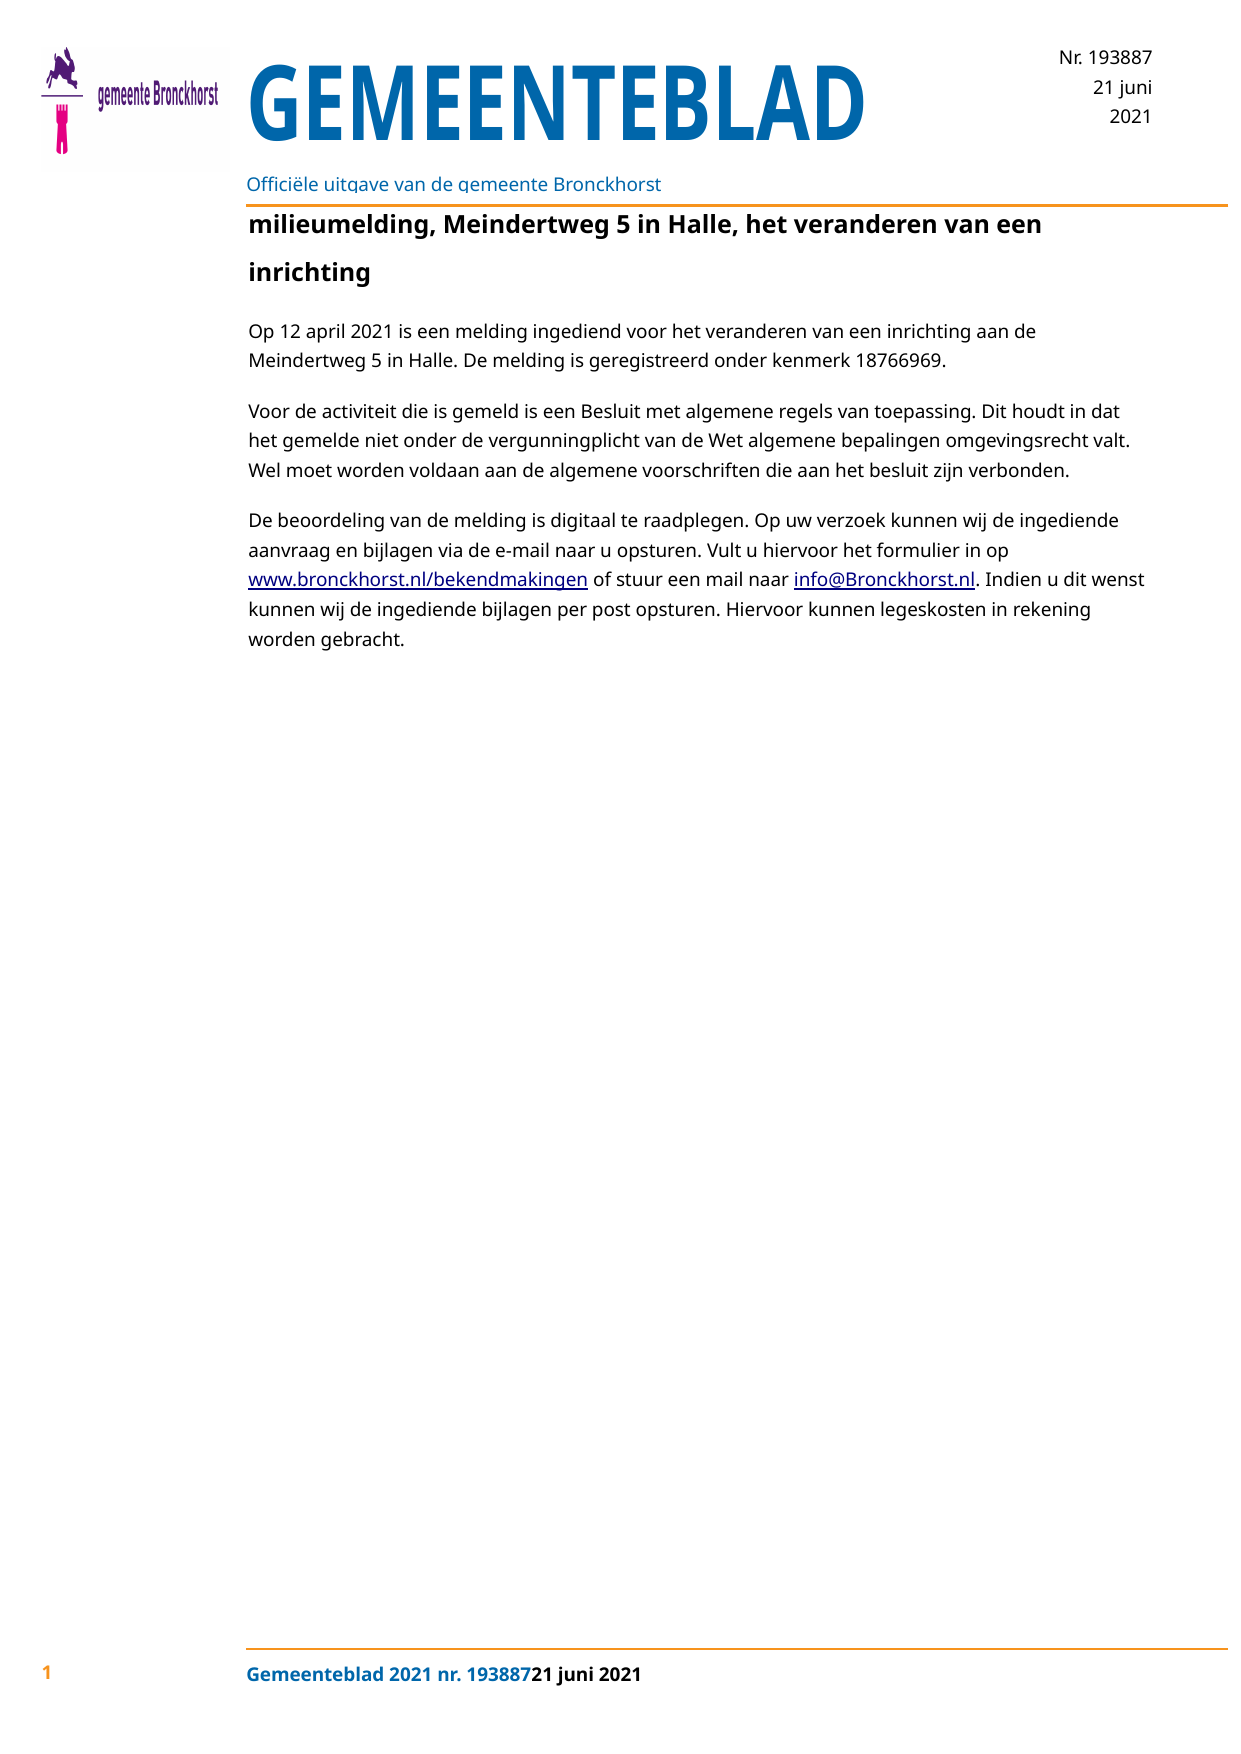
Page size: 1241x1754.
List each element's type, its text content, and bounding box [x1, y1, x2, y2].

text De beoordeling van de melding is digitaal te raadplegen. Op uw verzoek kunnen wij de ingediende aanvraag en bijlagen via de e-mail naar u opsturen. Vult u hiervoor het formulier in op www.bronckhorst.nl/bekendmakingen of stuur een mail naar info@Bronckhorst.nl. Indien u dit wenst kunnen wij de ingediende bijlagen per post opsturen. Hiervoor kunnen legeskosten in rekening worden gebracht. [248, 507, 1152, 652]
text milieumelding, Meindertweg 5 in Halle, het veranderen van een inrichting [248, 207, 1152, 288]
text Voor de activiteit die is gemeld is een Besluit met algemene regels van toepassing. Dit houdt in dat het gemelde niet onder de vergunningplicht van de Wet algemene bepalingen omgevingsrecht valt. Wel moet worden voldaan aan de algemene voorschriften die aan het besluit zijn verbonden. [248, 398, 1152, 483]
picture [41, 47, 231, 172]
text Op 12 april 2021 is een melding ingediend voor het veranderen van een inrichting aan de Meindertweg 5 in Halle. De melding is geregistreerd onder kenmerk 18766969. [248, 318, 1152, 373]
